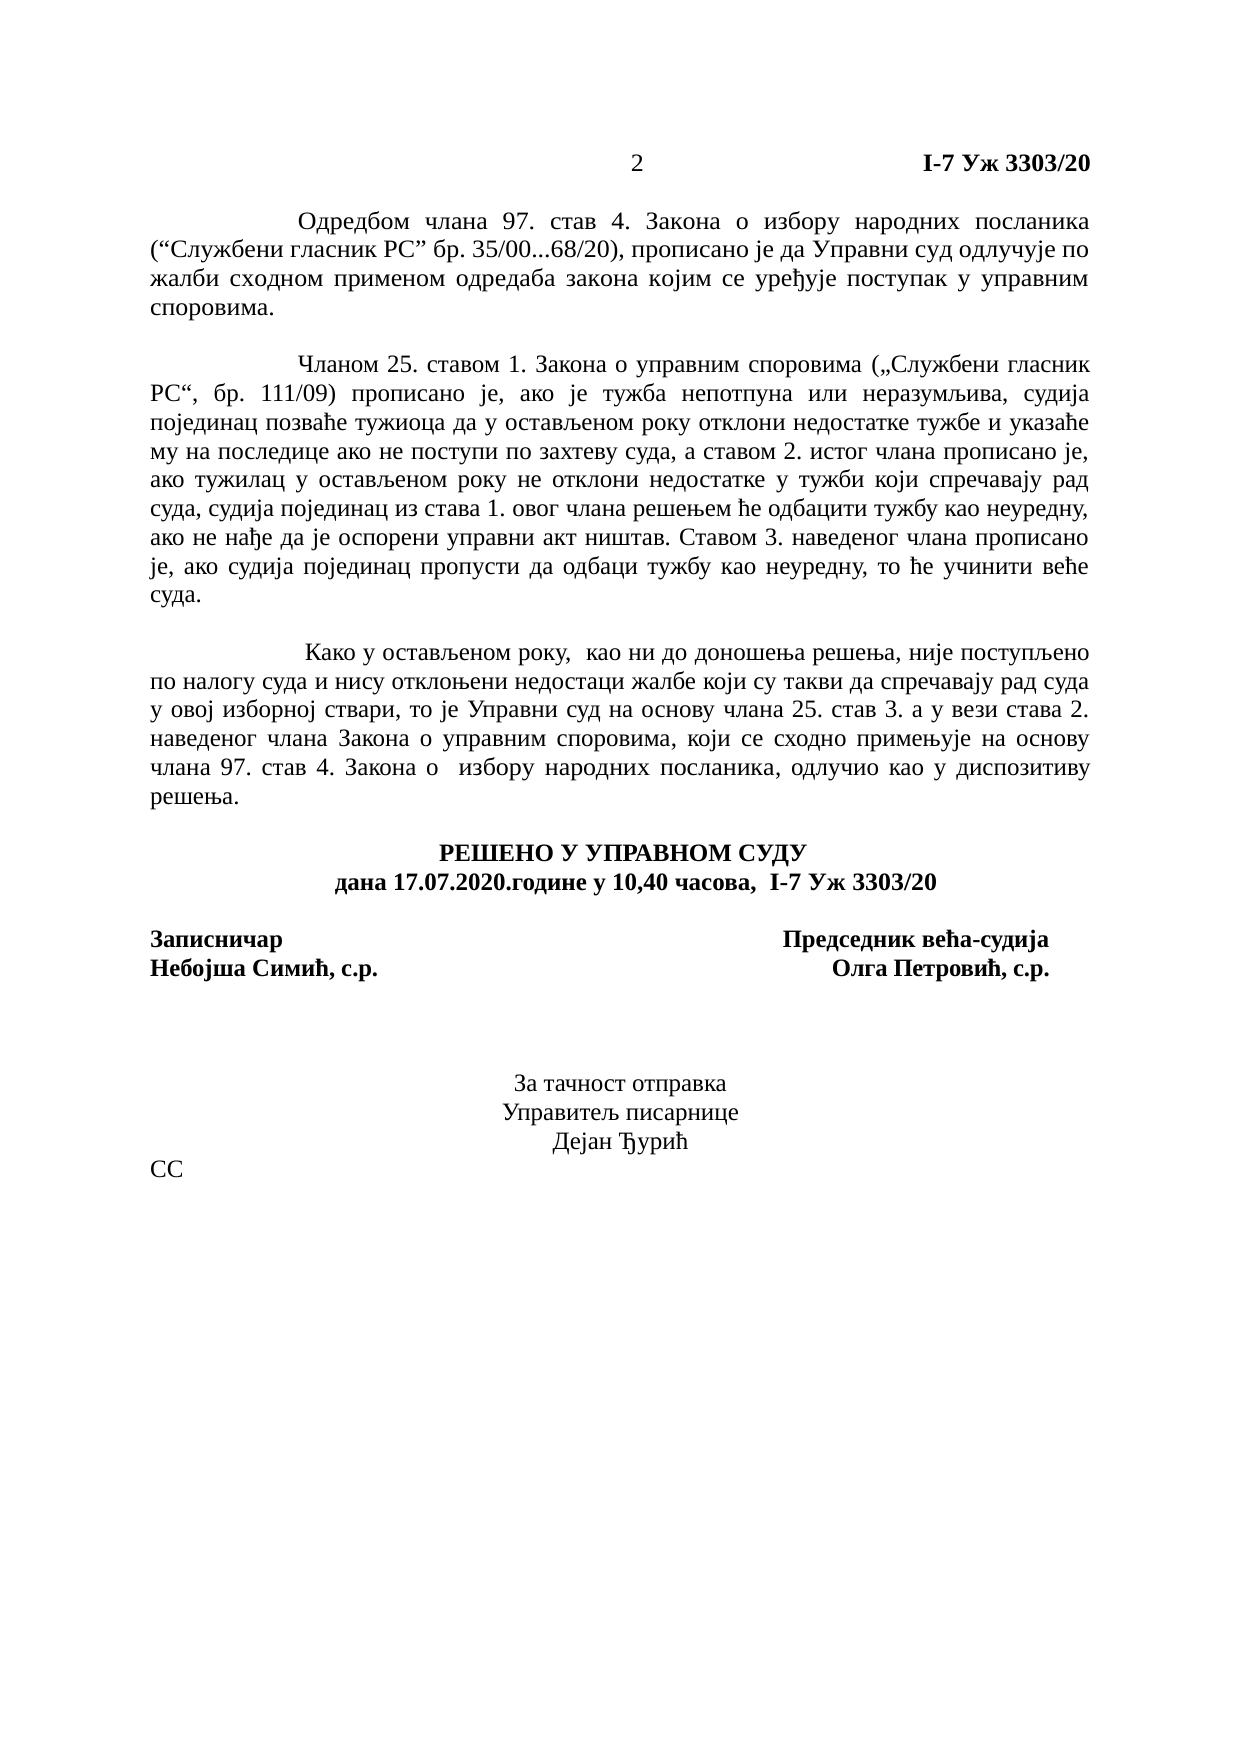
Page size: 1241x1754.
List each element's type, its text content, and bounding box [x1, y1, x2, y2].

text СС [150, 1154, 1090, 1183]
text дана 17.07.2020.године у 10,40 часова, I-7 Уж 3303/20 [150, 867, 1090, 896]
text Управитељ писарнице [150, 1097, 1090, 1126]
text Небојша Симић, с.р. Олга Петровић, с.р. [150, 953, 1090, 982]
text РЕШЕНО У УПРАВНОМ СУДУ [150, 838, 1090, 867]
text Одредбом члана 97. став 4. Закона о избору народних посланика (“Службени гласник РС” бр. 35/00...68/20), прописано је да Управни суд одлучује по жалби сходном применом одредаба закона којим се уређује поступак у управним споровима. [150, 206, 1090, 321]
text За тачност отправка [150, 1068, 1090, 1097]
text Дејан Ђурић [150, 1126, 1090, 1154]
text Чланом 25. ставом 1. Закона о управним споровима („Службени гласник РС“, бр. 111/09) прописано је, ако је тужба непотпуна или неразумљива, судија појединац позваће тужиоца да у остављеном року отклони недостатке тужбе и указаће му на последице ако не поступи по захтеву суда, а ставом 2. истог члана прописано је, ако тужилац у остављеном року не отклони недостатке у тужби који спречавају рад суда, судија појединац из става 1. овог члана решењем ће одбацити тужбу као неуредну, ако не нађе да је оспорени управни акт ништав. Ставом 3. наведеног члана прописано је, ако судија појединац пропусти да одбаци тужбу као неуредну, то ће учинити веће суда. [150, 349, 1090, 608]
text Како у остављеном року, као ни до доношења решења, није поступљено по налогу суда и нису отклоњени недостаци жалбе који су такви да спречавају рад суда у овој изборној ствари, то је Управни суд на основу члана 25. став 3. а у вези става 2. наведеног члана Закона о управним споровима, који се сходно примењује на основу члана 97. став 4. Закона о избору народних посланика, одлучио као у диспозитиву решења. [150, 637, 1090, 809]
text Записничар Председник већа-судија [150, 924, 1090, 953]
